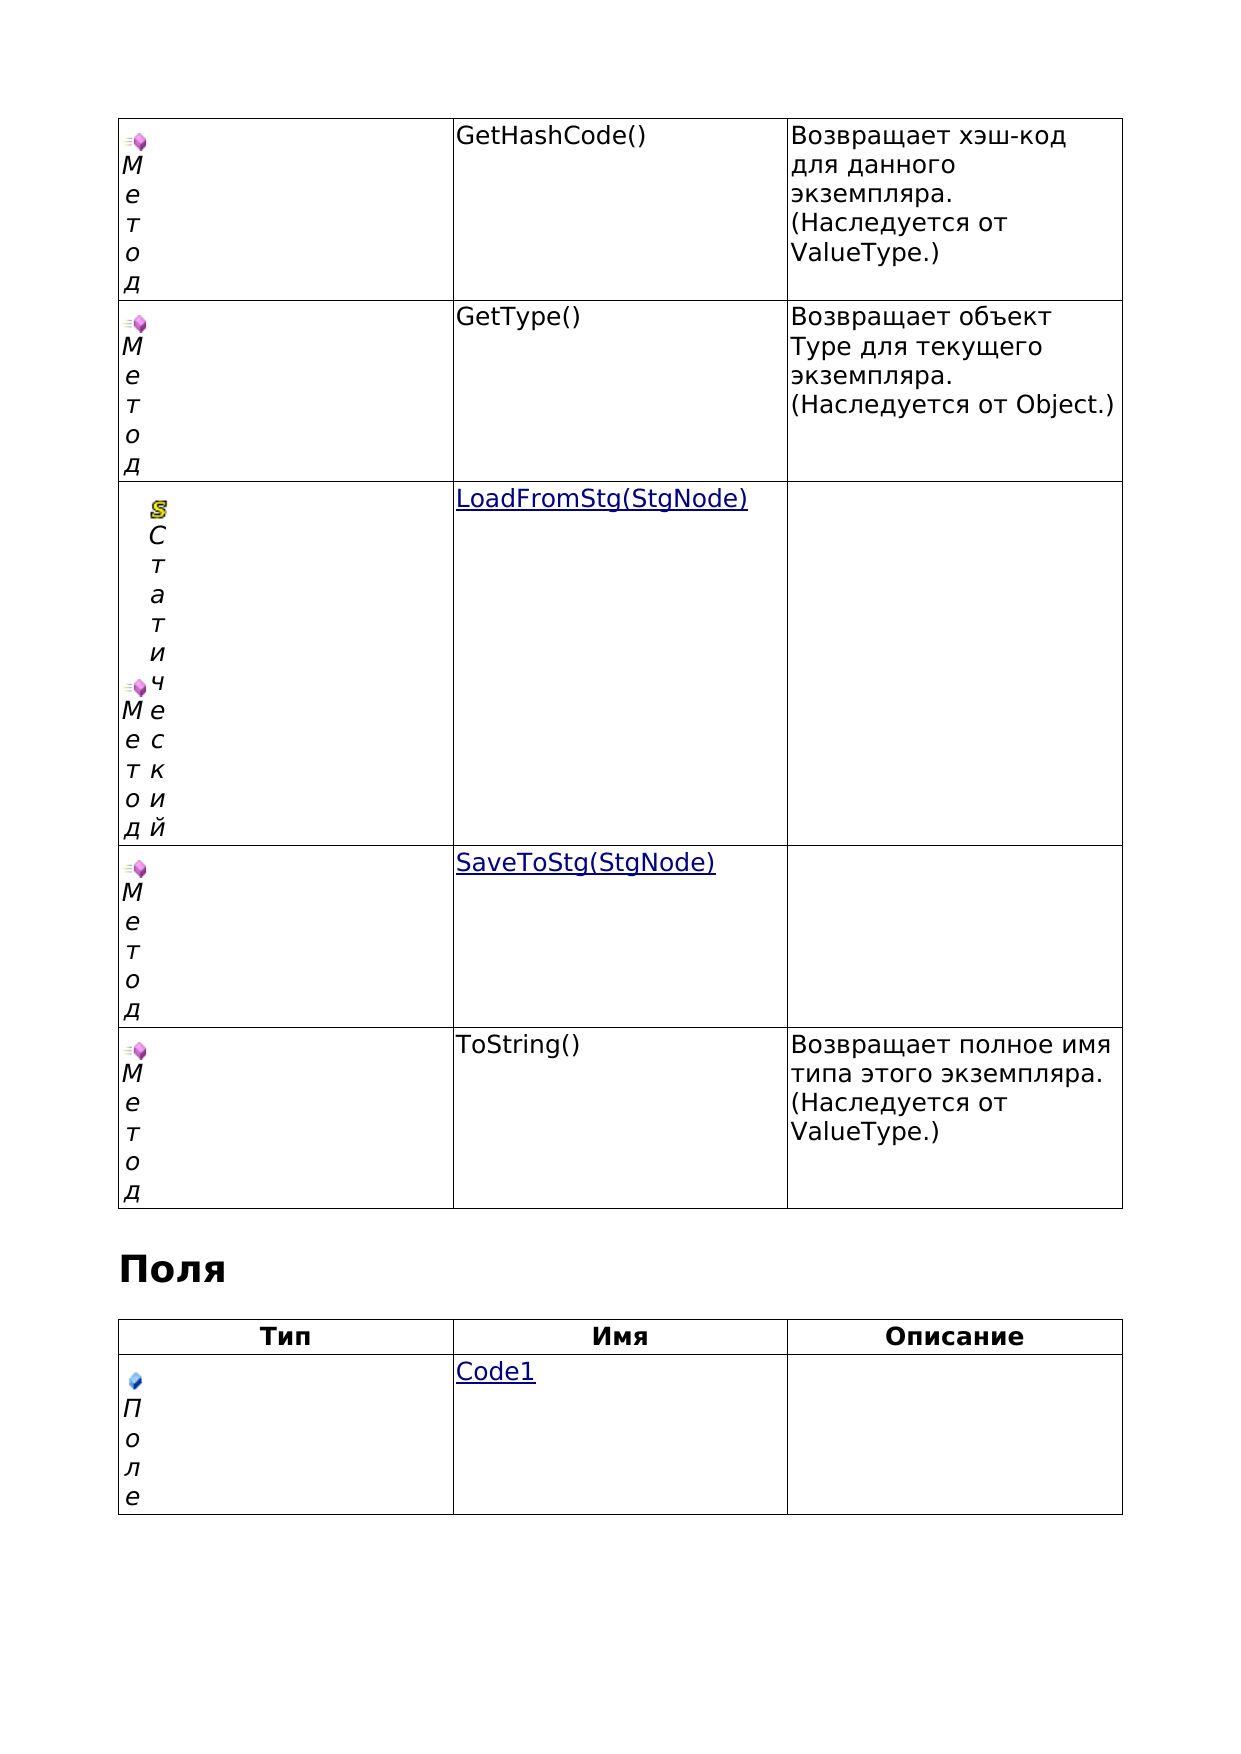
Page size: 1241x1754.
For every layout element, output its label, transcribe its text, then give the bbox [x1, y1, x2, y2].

table_cell Возвращает объект Type для текущего экземпляра. (Наследуется от Object.) [788, 301, 1122, 481]
picture [121, 679, 146, 697]
table_cell SaveToStg(StgNode) [454, 846, 787, 1027]
table_cell LoadFromStg(StgNode) [454, 482, 787, 845]
table_cell [119, 482, 453, 845]
table_cell [119, 119, 453, 299]
picture [146, 496, 172, 522]
picture [121, 1042, 147, 1060]
picture [121, 1369, 147, 1395]
table_cell [119, 301, 453, 481]
table_header Тип [119, 1320, 453, 1354]
table_header Имя [454, 1320, 787, 1354]
table_header Описание [788, 1320, 1122, 1354]
table_cell Возвращает полное имя типа этого экземпляра. (Наследуется от ValueType.) [788, 1028, 1122, 1208]
table_cell [119, 846, 453, 1027]
table_cell [119, 1028, 453, 1208]
table_cell ToString() [454, 1028, 787, 1208]
picture [121, 315, 147, 333]
table_cell GetHashCode() [454, 119, 787, 299]
table_cell [119, 1355, 453, 1514]
table_cell Code1 [454, 1355, 787, 1514]
table_cell [788, 482, 1122, 845]
table_cell [788, 846, 1122, 1027]
picture [121, 860, 147, 878]
subtitle Поля [118, 1248, 1122, 1292]
table_cell [788, 1355, 1122, 1514]
table_cell GetType() [454, 301, 787, 481]
picture [121, 133, 147, 151]
table_cell Возвращает хэш-код для данного экземпляра. (Наследуется от ValueType.) [788, 119, 1122, 299]
